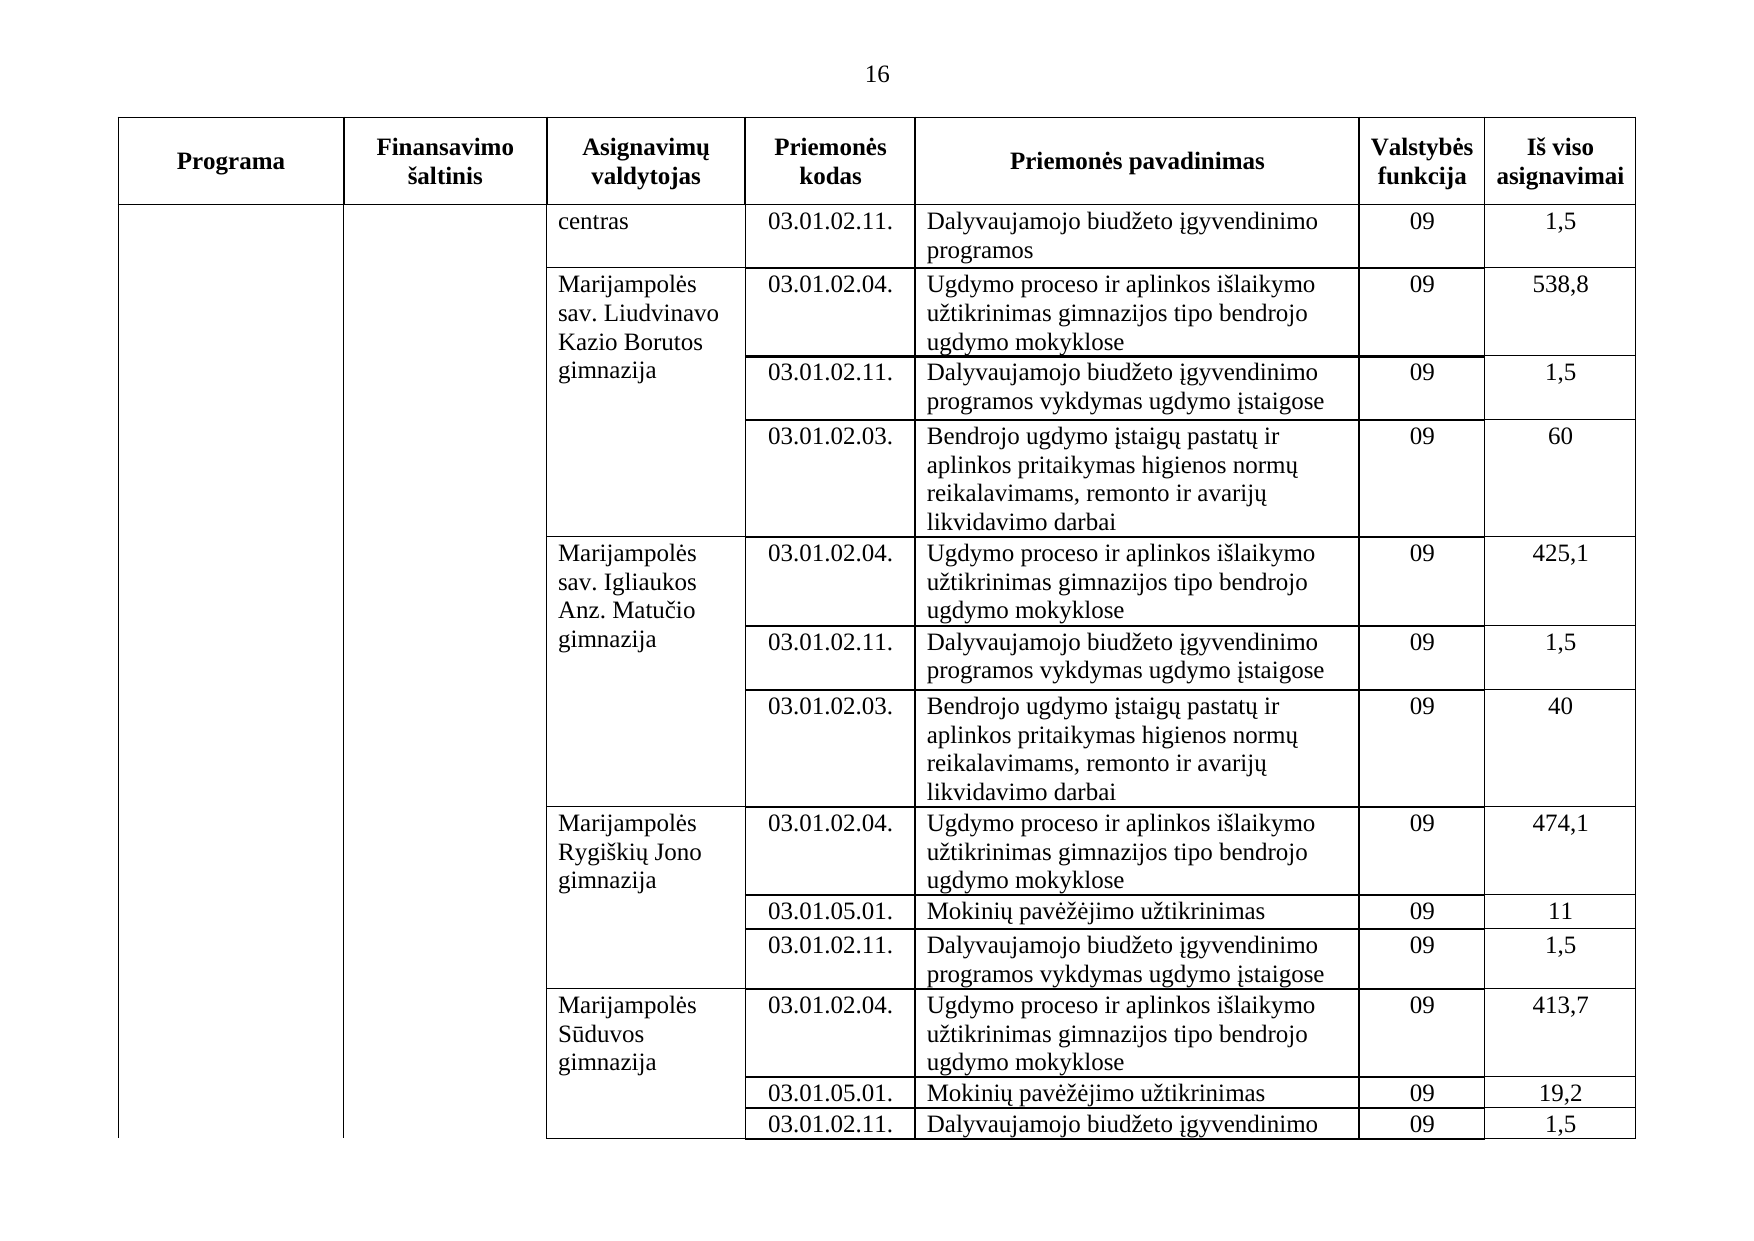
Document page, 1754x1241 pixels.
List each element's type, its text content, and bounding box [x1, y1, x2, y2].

table_cell Mokinių pavėžėjimo užtikrinimas [916, 1078, 1358, 1107]
table_cell Marijampolės sav. Liudvinavo Kazio Borutos gimnazija [547, 268, 745, 536]
table_header Iš viso asignavimai [1485, 118, 1635, 204]
table_cell 09 [1360, 269, 1484, 355]
table_cell 09 [1360, 627, 1484, 689]
table_cell Dalyvaujamojo biudžeto įgyvendinimo programos vykdymas ugdymo įstaigose [916, 930, 1358, 988]
table_cell 11 [1485, 895, 1635, 928]
table_cell 03.01.05.01. [746, 1078, 914, 1107]
table_cell Bendrojo ugdymo įstaigų pastatų ir aplinkos pritaikymas higienos normų reikalavimams, remonto ir avarijų likvidavimo darbai [916, 691, 1358, 806]
table_cell 1,5 [1485, 356, 1635, 419]
table_cell Marijampolės Rygiškių Jono gimnazija [547, 807, 745, 988]
table_cell 09 [1360, 1078, 1484, 1107]
table_cell 03.01.02.04. [746, 269, 914, 355]
table_cell 538,8 [1485, 268, 1635, 355]
table_cell 09 [1360, 421, 1484, 536]
table_cell [119, 988, 343, 1076]
table_cell 09 [1360, 205, 1484, 267]
table_cell centras [547, 205, 745, 267]
table_cell 1,5 [1485, 626, 1635, 689]
table_cell 09 [1360, 691, 1484, 806]
table_cell Mokinių pavėžėjimo užtikrinimas [916, 896, 1358, 928]
table_cell 425,1 [1485, 537, 1635, 625]
table_cell 09 [1360, 896, 1484, 928]
table_cell Dalyvaujamojo biudžeto įgyvendinimo programos [916, 205, 1358, 267]
table_cell Marijampolės sav. Igliaukos Anz. Matučio gimnazija [547, 537, 745, 806]
table_cell 09 [1360, 358, 1484, 419]
table_cell Ugdymo proceso ir aplinkos išlaikymo užtikrinimas gimnazijos tipo bendrojo ugdymo mokyklose [916, 990, 1358, 1076]
table_cell 03.01.02.11. [746, 930, 914, 988]
table_cell Ugdymo proceso ir aplinkos išlaikymo užtikrinimas gimnazijos tipo bendrojo ugdymo mokyklose [916, 808, 1358, 894]
table_cell 1,5 [1485, 1108, 1635, 1138]
table_cell Ugdymo proceso ir aplinkos išlaikymo užtikrinimas gimnazijos tipo bendrojo ugdymo mokyklose [916, 538, 1358, 625]
table_cell Dalyvaujamojo biudžeto įgyvendinimo programos vykdymas ugdymo įstaigose [916, 627, 1358, 689]
table_cell 09 [1360, 930, 1484, 988]
table_cell 40 [1485, 690, 1635, 806]
table_cell 03.01.02.04. [746, 538, 914, 625]
table_cell 09 [1360, 538, 1484, 625]
table_cell 09 [1360, 808, 1484, 894]
table_header Priemonės pavadinimas [916, 118, 1358, 204]
table_cell Marijampolės Sūduvos gimnazija [547, 989, 745, 1138]
table_cell 413,7 [1485, 989, 1635, 1076]
table_cell 60 [1485, 420, 1635, 536]
table_cell Dalyvaujamojo biudžeto įgyvendinimo programos vykdymas ugdymo įstaigose [916, 358, 1358, 419]
table_cell Dalyvaujamojo biudžeto įgyvendinimo [916, 1109, 1358, 1138]
table_cell 03.01.05.01. [746, 896, 914, 928]
table_cell 1,5 [1485, 929, 1635, 988]
table_header Priemonės kodas [746, 118, 914, 204]
table_cell 09 [1360, 990, 1484, 1076]
table_cell 03.01.02.11. [746, 627, 914, 689]
table_cell [119, 1076, 343, 1138]
table_cell 03.01.02.04. [746, 808, 914, 894]
table_cell [344, 1076, 546, 1138]
table_cell 1,5 [1485, 205, 1635, 267]
table_header Valstybės funkcija [1360, 118, 1484, 204]
table_cell 09 [1360, 1109, 1484, 1138]
table_cell 474,1 [1485, 807, 1635, 894]
table_cell Bendrojo ugdymo įstaigų pastatų ir aplinkos pritaikymas higienos normų reikalavimams, remonto ir avarijų likvidavimo darbai [916, 421, 1358, 536]
table_cell [344, 205, 546, 1076]
table_cell 03.01.02.11. [746, 1109, 914, 1138]
table_cell 03.01.02.11. [746, 205, 914, 267]
table_cell 03.01.02.11. [746, 358, 914, 419]
table_cell 03.01.02.03. [746, 421, 914, 536]
table_cell Ugdymo proceso ir aplinkos išlaikymo užtikrinimas gimnazijos tipo bendrojo ugdymo mokyklose [916, 269, 1358, 355]
table_cell 03.01.02.04. [746, 990, 914, 1076]
table_header Finansavimo šaltinis [345, 118, 546, 204]
table_cell 03.01.02.03. [746, 691, 914, 806]
table_header Programa [119, 118, 343, 204]
table_cell [119, 205, 343, 988]
table_header Asignavimų valdytojas [548, 118, 744, 204]
table_cell 19,2 [1485, 1077, 1635, 1107]
